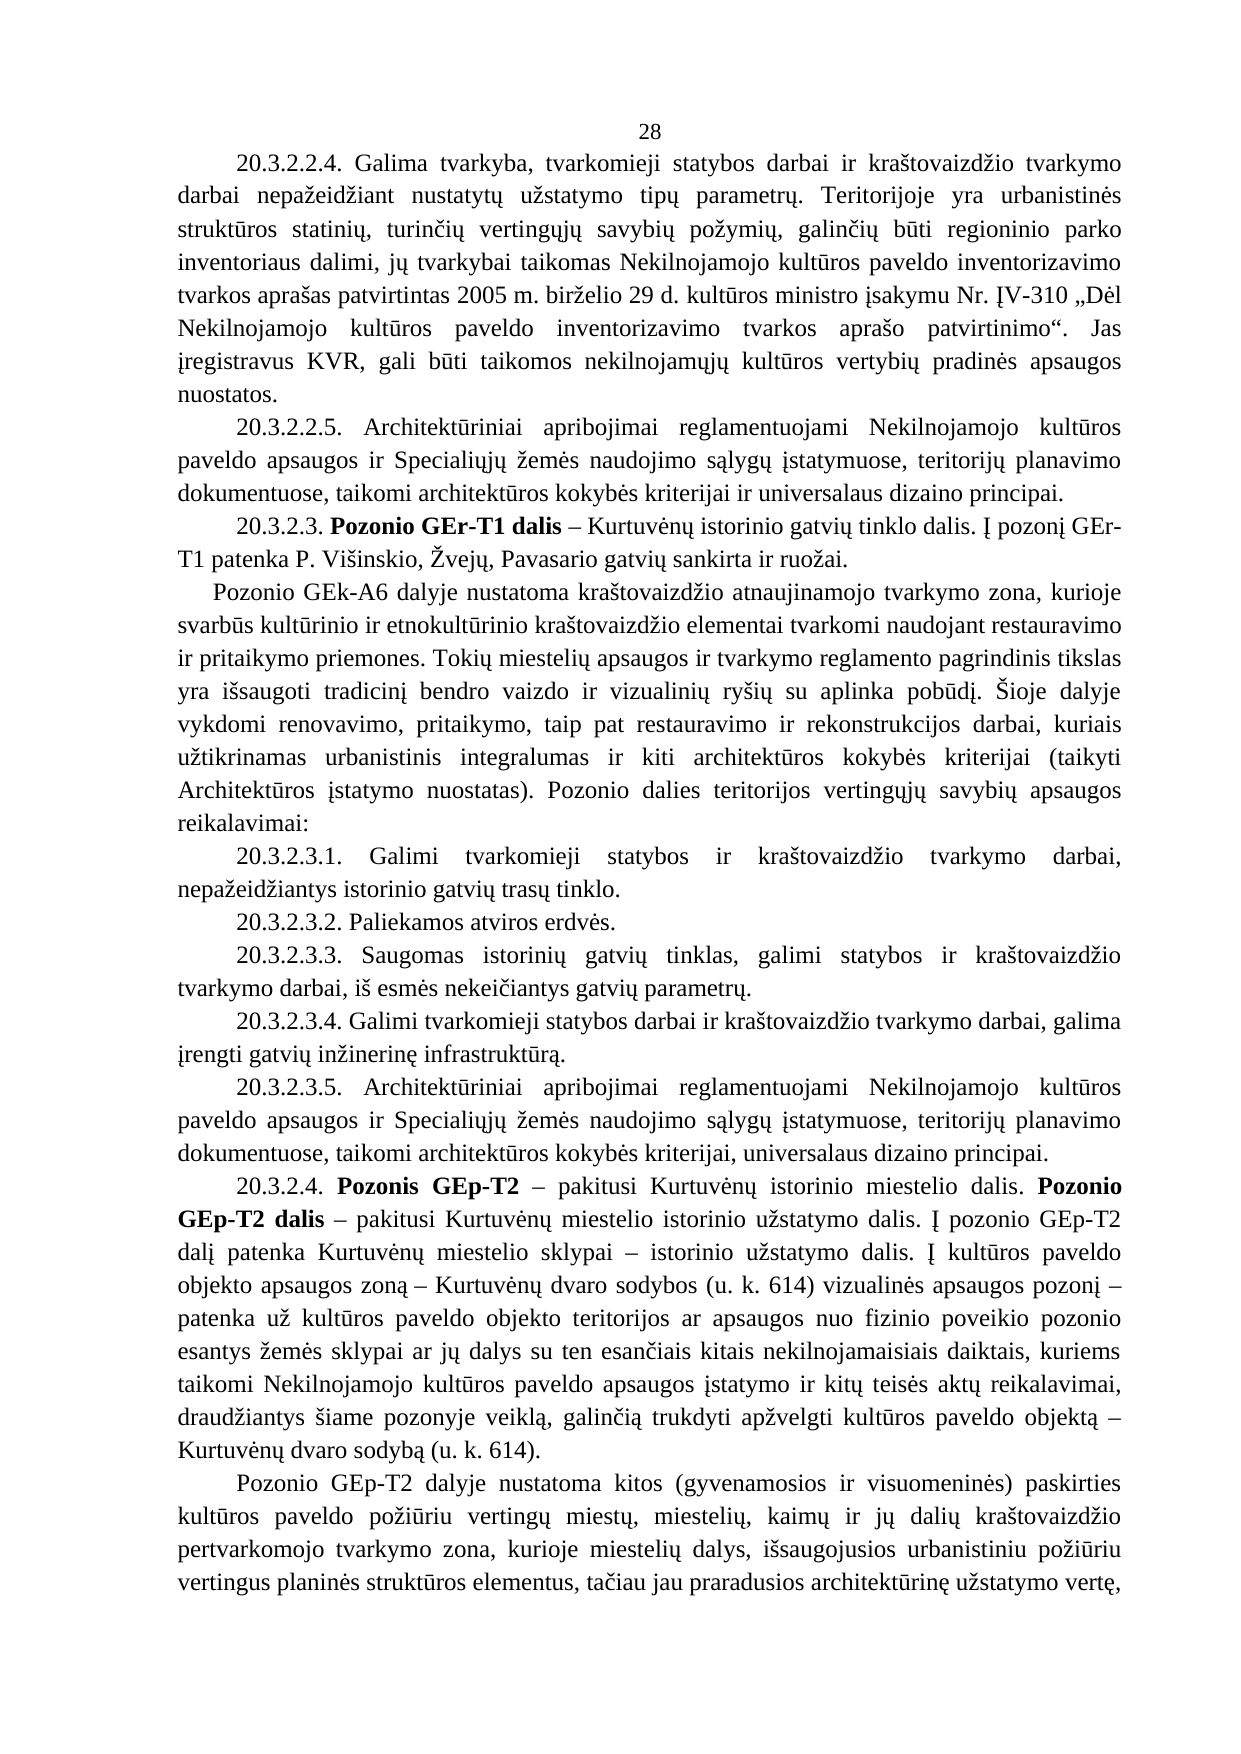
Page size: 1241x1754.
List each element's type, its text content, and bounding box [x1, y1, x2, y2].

text 20.3.2.3.4. Galimi tvarkomieji statybos darbai ir kraštovaizdžio tvarkymo darbai, galima įrengti gatvių inžinerinę infrastruktūrą. [177, 1006, 1122, 1068]
text 20.3.2.3.5. Architektūriniai apribojimai reglamentuojami Nekilnojamojo kultūros paveldo apsaugos ir Specialiųjų žemės naudojimo sąlygų įstatymuose, teritorijų planavimo dokumentuose, taikomi architektūros kokybės kriterijai, universalaus dizaino principai. [177, 1072, 1122, 1167]
text 20.3.2.3.3. Saugomas istorinių gatvių tinklas, galimi statybos ir kraštovaizdžio tvarkymo darbai, iš esmės nekeičiantys gatvių parametrų. [177, 940, 1122, 1002]
text 20.3.2.3.2. Paliekamos atviros erdvės. [236, 907, 1122, 936]
text Pozonio GEk-A6 dalyje nustatoma kraštovaizdžio atnaujinamojo tvarkymo zona, kurioje svarbūs kultūrinio ir etnokultūrinio kraštovaizdžio elementai tvarkomi naudojant restauravimo ir pritaikymo priemones. Tokių miestelių apsaugos ir tvarkymo reglamento pagrindinis tikslas yra išsaugoti tradicinį bendro vaizdo ir vizualinių ryšių su aplinka pobūdį. Šioje dalyje vykdomi renovavimo, pritaikymo, taip pat restauravimo ir rekonstrukcijos darbai, kuriais užtikrinamas urbanistinis integralumas ir kiti architektūros kokybės kriterijai (taikyti Architektūros įstatymo nuostatas). Pozonio dalies teritorijos vertingųjų savybių apsaugos reikalavimai: [177, 577, 1122, 837]
text 20.3.2.2.4. Galima tvarkyba, tvarkomieji statybos darbai ir kraštovaizdžio tvarkymo darbai nepažeidžiant nustatytų užstatymo tipų parametrų. Teritorijoje yra urbanistinės struktūros statinių, turinčių vertingųjų savybių požymių, galinčių būti regioninio parko inventoriaus dalimi, jų tvarkybai taikomas Nekilnojamojo kultūros paveldo inventorizavimo tvarkos aprašas patvirtintas 2005 m. birželio 29 d. kultūros ministro įsakymu Nr. ĮV-310 „Dėl Nekilnojamojo kultūros paveldo inventorizavimo tvarkos aprašo patvirtinimo“. Jas įregistravus KVR, gali būti taikomos nekilnojamųjų kultūros vertybių pradinės apsaugos nuostatos. [177, 148, 1122, 407]
text 20.3.2.2.5. Architektūriniai apribojimai reglamentuojami Nekilnojamojo kultūros paveldo apsaugos ir Specialiųjų žemės naudojimo sąlygų įstatymuose, teritorijų planavimo dokumentuose, taikomi architektūros kokybės kriterijai ir universalaus dizaino principai. [177, 412, 1122, 507]
text 20.3.2.3.1. Galimi tvarkomieji statybos ir kraštovaizdžio tvarkymo darbai, nepažeidžiantys istorinio gatvių trasų tinklo. [177, 841, 1122, 903]
text Pozonio GEp-T2 dalyje nustatoma kitos (gyvenamosios ir visuomeninės) paskirties kultūros paveldo požiūriu vertingų miestų, miestelių, kaimų ir jų dalių kraštovaizdžio pertvarkomojo tvarkymo zona, kurioje miestelių dalys, išsaugojusios urbanistiniu požiūriu vertingus planinės struktūros elementus, tačiau jau praradusios architektūrinę užstatymo vertę, [177, 1468, 1122, 1596]
text 20.3.2.4. Pozonis GEp-T2 – pakitusi Kurtuvėnų istorinio miestelio dalis. Pozonio GEp-T2 dalis – pakitusi Kurtuvėnų miestelio istorinio užstatymo dalis. Į pozonio GEp-T2 dalį patenka Kurtuvėnų miestelio sklypai – istorinio užstatymo dalis. Į kultūros paveldo objekto apsaugos zoną – Kurtuvėnų dvaro sodybos (u. k. 614) vizualinės apsaugos pozonį – patenka už kultūros paveldo objekto teritorijos ar apsaugos nuo fizinio poveikio pozonio esantys žemės sklypai ar jų dalys su ten esančiais kitais nekilnojamaisiais daiktais, kuriems taikomi Nekilnojamojo kultūros paveldo apsaugos įstatymo ir kitų teisės aktų reikalavimai, draudžiantys šiame pozonyje veiklą, galinčią trukdyti apžvelgti kultūros paveldo objektą – Kurtuvėnų dvaro sodybą (u. k. 614). [177, 1171, 1122, 1464]
text 20.3.2.3. Pozonio GEr-T1 dalis – Kurtuvėnų istorinio gatvių tinklo dalis. Į pozonį GEr-T1 patenka P. Višinskio, Žvejų, Pavasario gatvių sankirta ir ruožai. [177, 511, 1122, 573]
